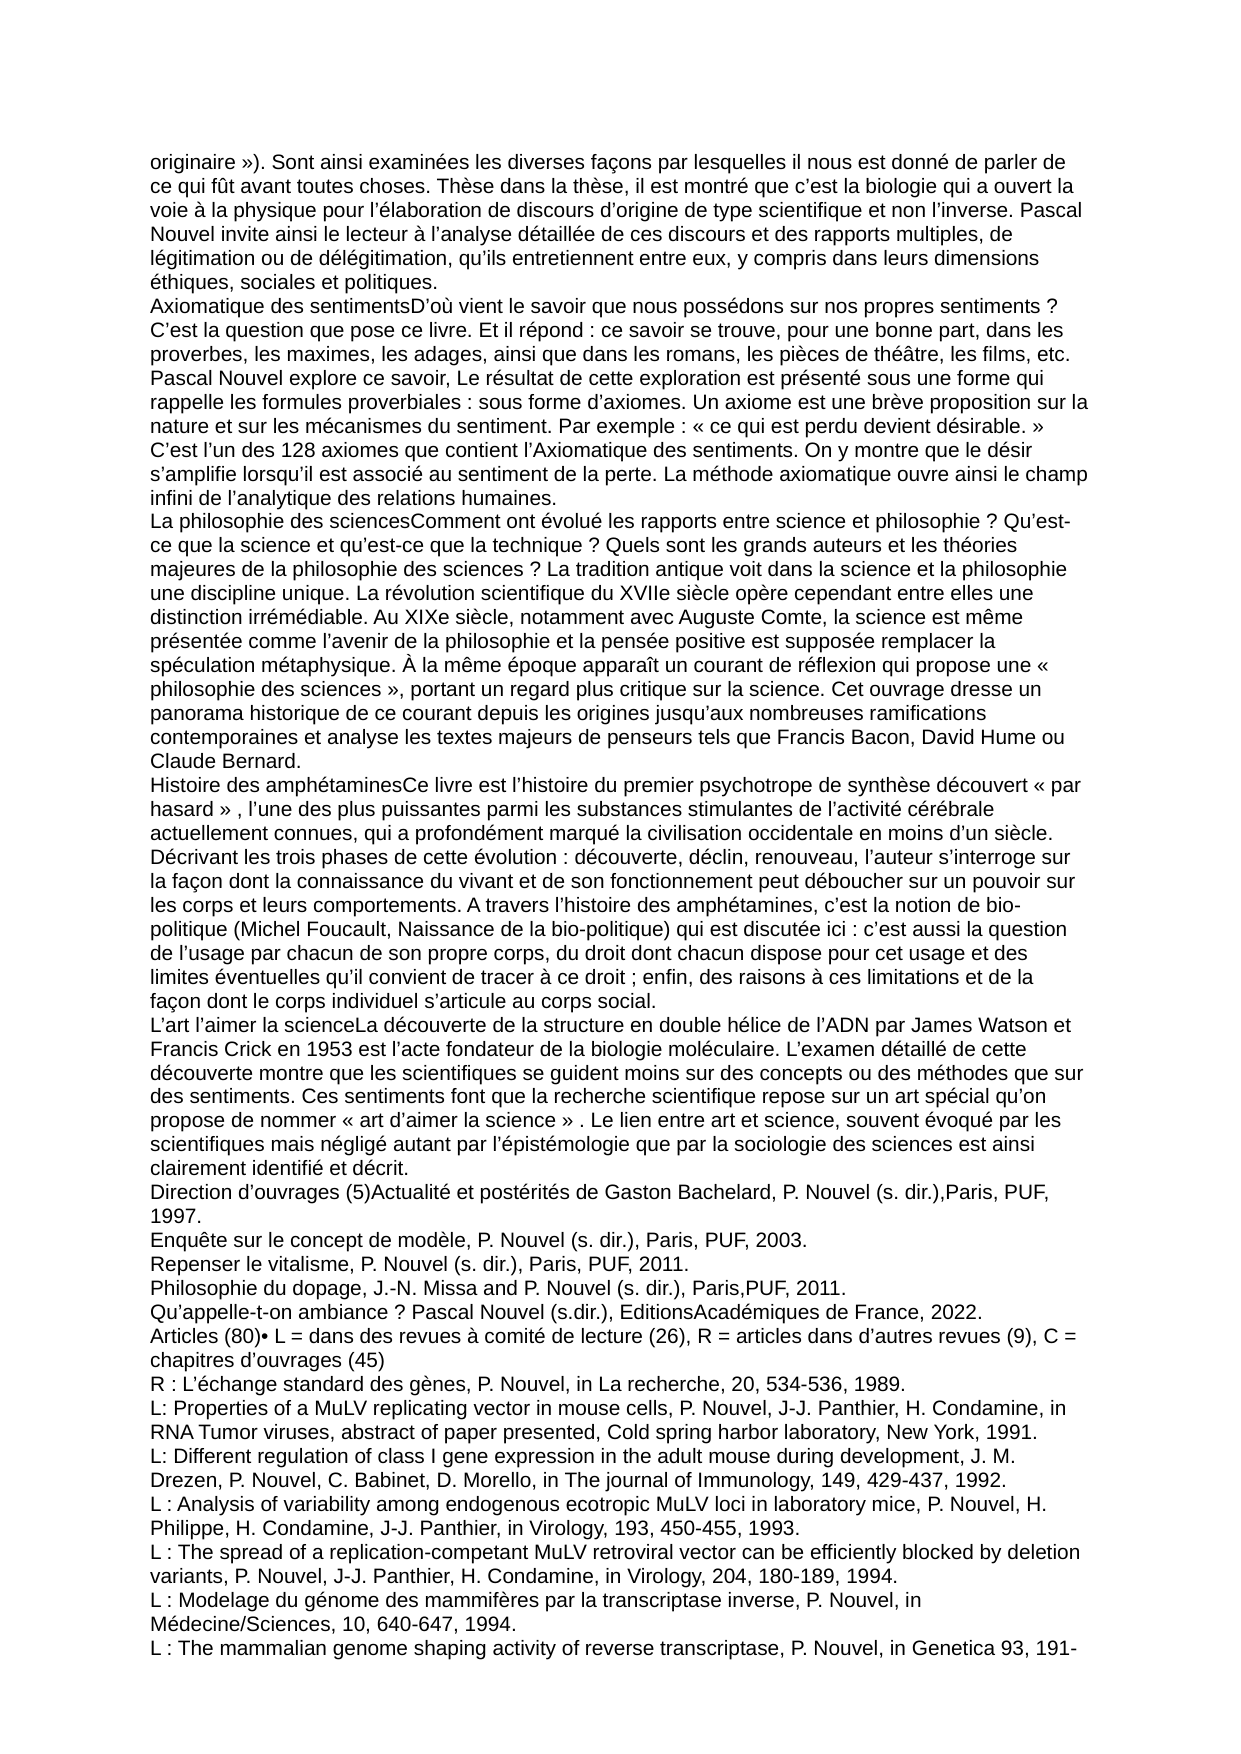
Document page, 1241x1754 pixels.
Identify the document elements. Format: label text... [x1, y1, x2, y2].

text La philosophie des sciencesComment ont évolué les rapports entre science et philosophie ? Qu’est-ce que la science et qu’est-ce que la technique ? Quels sont les grands auteurs et les théories majeures de la philosophie des sciences ? La tradition antique voit dans la science et la philosophie une discipline unique. La révolution scientifique du XVIIe siècle opère cependant entre elles une distinction irrémédiable. Au XIXe siècle, notamment avec Auguste Comte, la science est même présentée comme l’avenir de la philosophie et la pensée positive est supposée remplacer la spéculation métaphysique. À la même époque apparaît un courant de réflexion qui propose une « philosophie des sciences », portant un regard plus critique sur la science. Cet ouvrage dresse un panorama historique de ce courant depuis les origines jusqu’aux nombreuses ramifications contemporaines et analyse les textes majeurs de penseurs tels que Francis Bacon, David Hume ou Claude Bernard. [150, 509, 1090, 773]
text L : Analysis of variability among endogenous ecotropic MuLV loci in laboratory mice, P. Nouvel, H. Philippe, H. Condamine, J-J. Panthier, in Virology, 193, 450-455, 1993. [150, 1492, 1090, 1539]
text Histoire des amphétaminesCe livre est l’histoire du premier psychotrope de synthèse découvert « par hasard » , l’une des plus puissantes parmi les substances stimulantes de l’activité cérébrale actuellement connues, qui a profondément marqué la civilisation occidentale en moins d’un siècle. Décrivant les trois phases de cette évolution : découverte, déclin, renouveau, l’auteur s’interroge sur la façon dont la connaissance du vivant et de son fonctionnement peut déboucher sur un pouvoir sur les corps et leurs comportements. A travers l’histoire des amphétamines, c’est la notion de bio-politique (Michel Foucault, Naissance de la bio-politique) qui est discutée ici : c’est aussi la question de l’usage par chacun de son propre corps, du droit dont chacun dispose pour cet usage et des limites éventuelles qu’il convient de tracer à ce droit ; enfin, des raisons à ces limitations et de la façon dont le corps individuel s’articule au corps social. [150, 773, 1090, 1012]
text L : Modelage du génome des mammifères par la transcriptase inverse, P. Nouvel, in Médecine/Sciences, 10, 640-647, 1994. [150, 1587, 1090, 1635]
text Enquête sur le concept de modèle, P. Nouvel (s. dir.), Paris, PUF, 2003. [150, 1228, 1090, 1252]
text originaire »). Sont ainsi examinées les diverses façons par lesquelles il nous est donné de parler de ce qui fût avant toutes choses. Thèse dans la thèse, il est montré que c’est la biologie qui a ouvert la voie à la physique pour l’élaboration de discours d’origine de type scientifique et non l’inverse. Pascal Nouvel invite ainsi le lecteur à l’analyse détaillée de ces discours et des rapports multiples, de légitimation ou de délégitimation, qu’ils entretiennent entre eux, y compris dans leurs dimensions éthiques, sociales et politiques. [150, 150, 1090, 294]
text Qu’appelle-t-on ambiance ? Pascal Nouvel (s.dir.), EditionsAcadémiques de France, 2022. [150, 1300, 1090, 1324]
text Articles (80)• L = dans des revues à comité de lecture (26), R = articles dans d’autres revues (9), C = chapitres d’ouvrages (45) [150, 1324, 1090, 1372]
text R : L’échange standard des gènes, P. Nouvel, in La recherche, 20, 534-536, 1989. [150, 1372, 1090, 1396]
text L: Different regulation of class I gene expression in the adult mouse during development, J. M. Drezen, P. Nouvel, C. Babinet, D. Morello, in The journal of Immunology, 149, 429-437, 1992. [150, 1444, 1090, 1492]
text L: Properties of a MuLV replicating vector in mouse cells, P. Nouvel, J-J. Panthier, H. Condamine, in RNA Tumor viruses, abstract of paper presented, Cold spring harbor laboratory, New York, 1991. [150, 1396, 1090, 1444]
text L : The mammalian genome shaping activity of reverse transcriptase, P. Nouvel, in Genetica 93, 191- [150, 1635, 1090, 1659]
text L : The spread of a replication-competant MuLV retroviral vector can be efficiently blocked by deletion variants, P. Nouvel, J-J. Panthier, H. Condamine, in Virology, 204, 180-189, 1994. [150, 1539, 1090, 1587]
text Philosophie du dopage, J.-N. Missa and P. Nouvel (s. dir.), Paris,PUF, 2011. [150, 1276, 1090, 1300]
text Direction d’ouvrages (5)Actualité et postérités de Gaston Bachelard, P. Nouvel (s. dir.),Paris, PUF, 1997. [150, 1180, 1090, 1228]
text Repenser le vitalisme, P. Nouvel (s. dir.), Paris, PUF, 2011. [150, 1252, 1090, 1276]
text L’art l’aimer la scienceLa découverte de la structure en double hélice de l’ADN par James Watson et Francis Crick en 1953 est l’acte fondateur de la biologie moléculaire. L’examen détaillé de cette découverte montre que les scientifiques se guident moins sur des concepts ou des méthodes que sur des sentiments. Ces sentiments font que la recherche scientifique repose sur un art spécial qu’on propose de nommer « art d’aimer la science » . Le lien entre art et science, souvent évoqué par les scientifiques mais négligé autant par l’épistémologie que par la sociologie des sciences est ainsi clairement identifié et décrit. [150, 1012, 1090, 1180]
text Axiomatique des sentimentsD’où vient le savoir que nous possédons sur nos propres sentiments ? C’est la question que pose ce livre. Et il répond : ce savoir se trouve, pour une bonne part, dans les proverbes, les maximes, les adages, ainsi que dans les romans, les pièces de théâtre, les films, etc. Pascal Nouvel explore ce savoir, Le résultat de cette exploration est présenté sous une forme qui rappelle les formules proverbiales : sous forme d’axiomes. Un axiome est une brève proposition sur la nature et sur les mécanismes du sentiment. Par exemple : « ce qui est perdu devient désirable. » C’est l’un des 128 axiomes que contient l’Axiomatique des sentiments. On y montre que le désir s’amplifie lorsqu’il est associé au sentiment de la perte. La méthode axiomatique ouvre ainsi le champ infini de l’analytique des relations humaines. [150, 294, 1090, 509]
